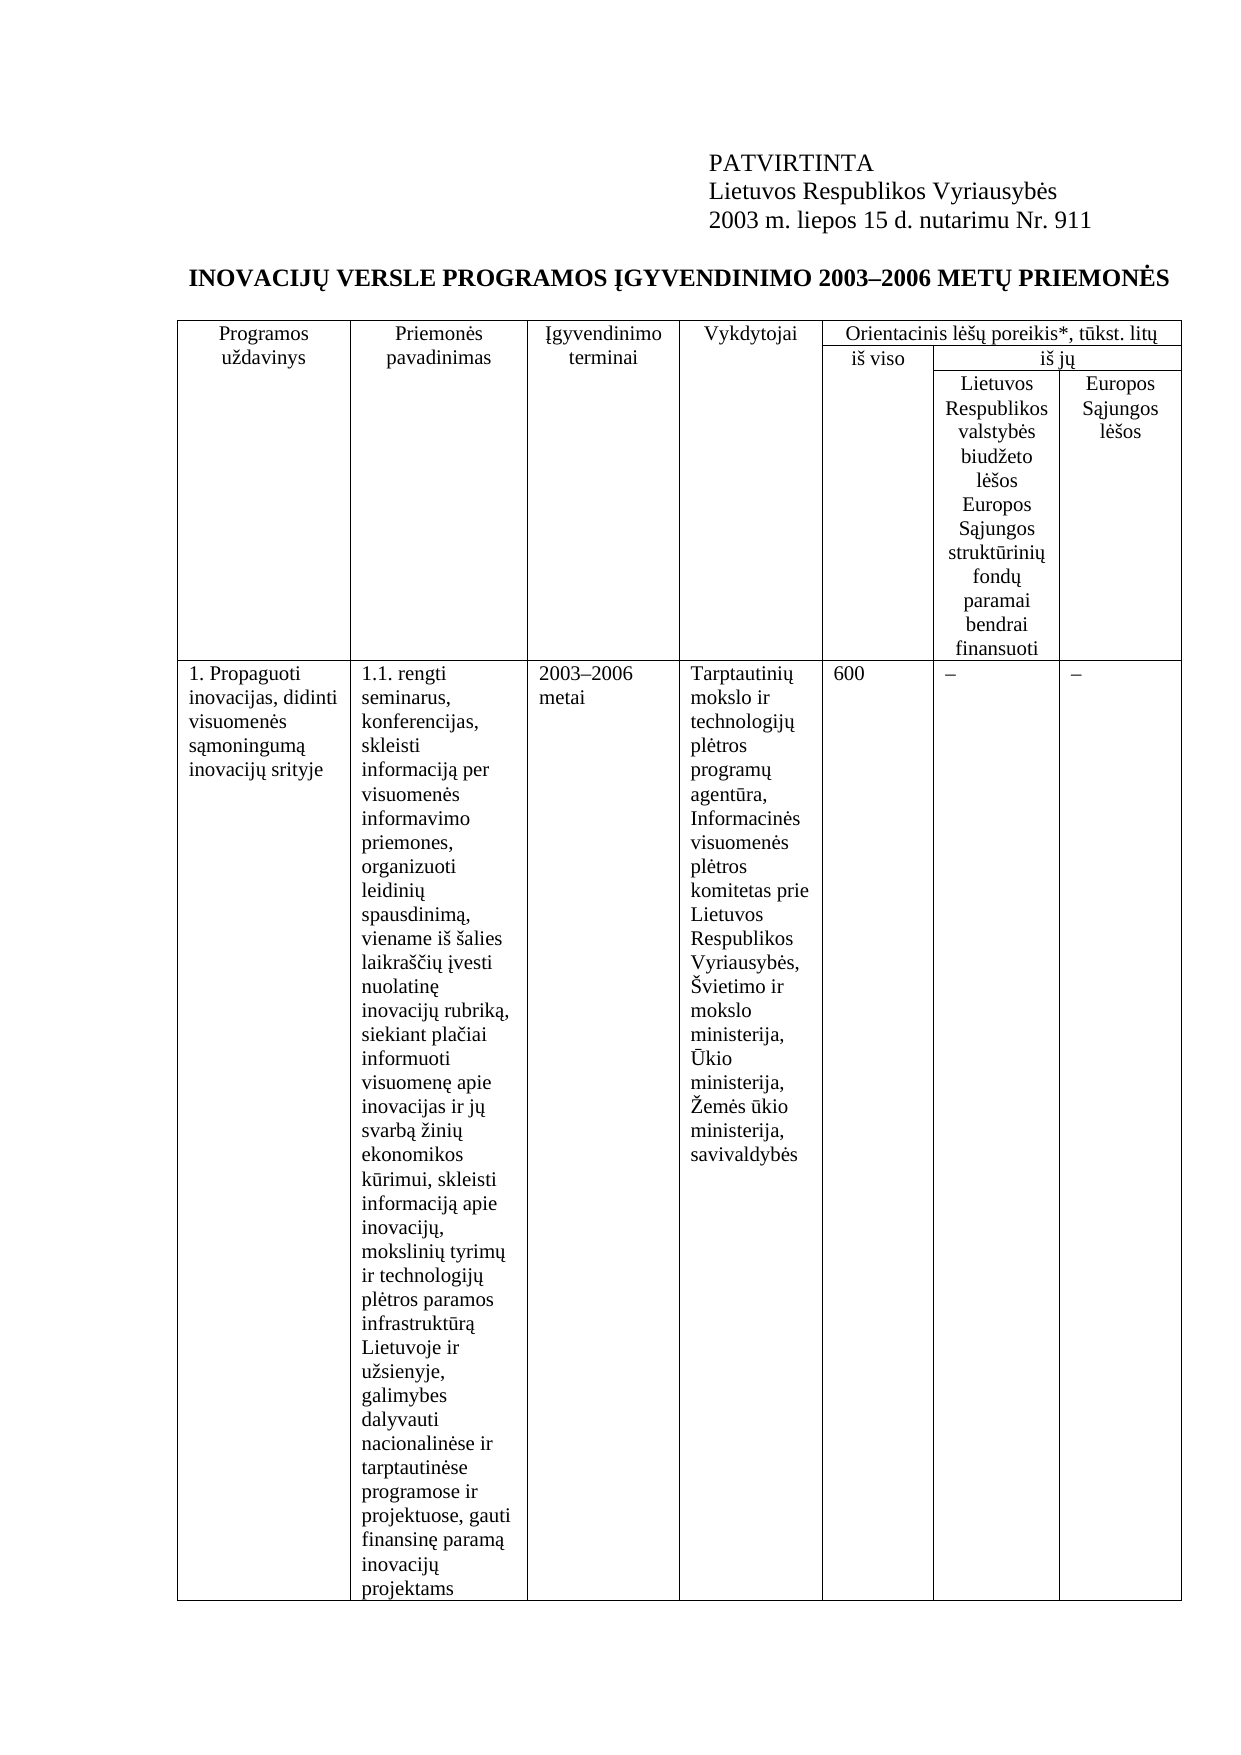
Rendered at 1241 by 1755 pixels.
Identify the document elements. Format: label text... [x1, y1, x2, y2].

text PATVIRTINTA [177, 148, 1181, 176]
text 2003 m. liepos 15 d. nutarimu Nr. 911 [177, 205, 1181, 234]
table_cell 600 [823, 661, 933, 1599]
table_cell 1. Propaguoti inovacijas, didinti visuomenės sąmoningumą inovacijų srityje [178, 661, 350, 1599]
table_cell iš jų [934, 346, 1181, 370]
table_header Vykdytojai [680, 321, 822, 660]
table_header Orientacinis lėšų poreikis*, tūkst. litų [823, 321, 1181, 345]
table_header Įgyvendinimo terminai [528, 321, 679, 660]
table_cell 1.1. rengti seminarus, konferencijas, skleisti informaciją per visuomenės informavimo priemones, organizuoti leidinių spausdinimą, viename iš šalies laikraščių įvesti nuolatinę inovacijų rubriką, siekiant plačiai informuoti visuomenę apie inovacijas ir jų svarbą žinių ekonomikos kūrimui, skleisti informaciją apie inovacijų, mokslinių tyrimų ir technologijų plėtros paramos infrastruktūrą Lietuvoje ir užsienyje, galimybes dalyvauti nacionalinėse ir tarptautinėse programose ir projektuose, gauti finansinę paramą inovacijų projektams [351, 661, 527, 1599]
table_cell Europos Sąjungos lėšos [1060, 371, 1181, 660]
text Lietuvos Respublikos Vyriausybės [177, 176, 1181, 205]
table_header Programos uždavinys [178, 321, 350, 660]
table_cell iš viso [823, 346, 933, 660]
table_header Priemonės pavadinimas [351, 321, 527, 660]
text INOVACIJŲ VERSLE PROGRAMOS ĮGYVENDINIMO 2003–2006 METŲ PRIEMONĖS [177, 263, 1181, 291]
table_cell – [934, 661, 1059, 1599]
table_cell – [1060, 661, 1181, 1599]
table_cell 2003–2006 metai [528, 661, 679, 1599]
table_cell Tarptautinių mokslo ir technologijų plėtros programų agentūra, Informacinės visuomenės plėtros komitetas prie Lietuvos Respublikos Vyriausybės, Švietimo ir mokslo ministerija, Ūkio ministerija, Žemės ūkio ministerija, savivaldybės [680, 661, 822, 1599]
table_cell Lietuvos Respublikos valstybės biudžeto lėšos Europos Sąjungos struktūrinių fondų paramai bendrai finansuoti [934, 371, 1059, 660]
